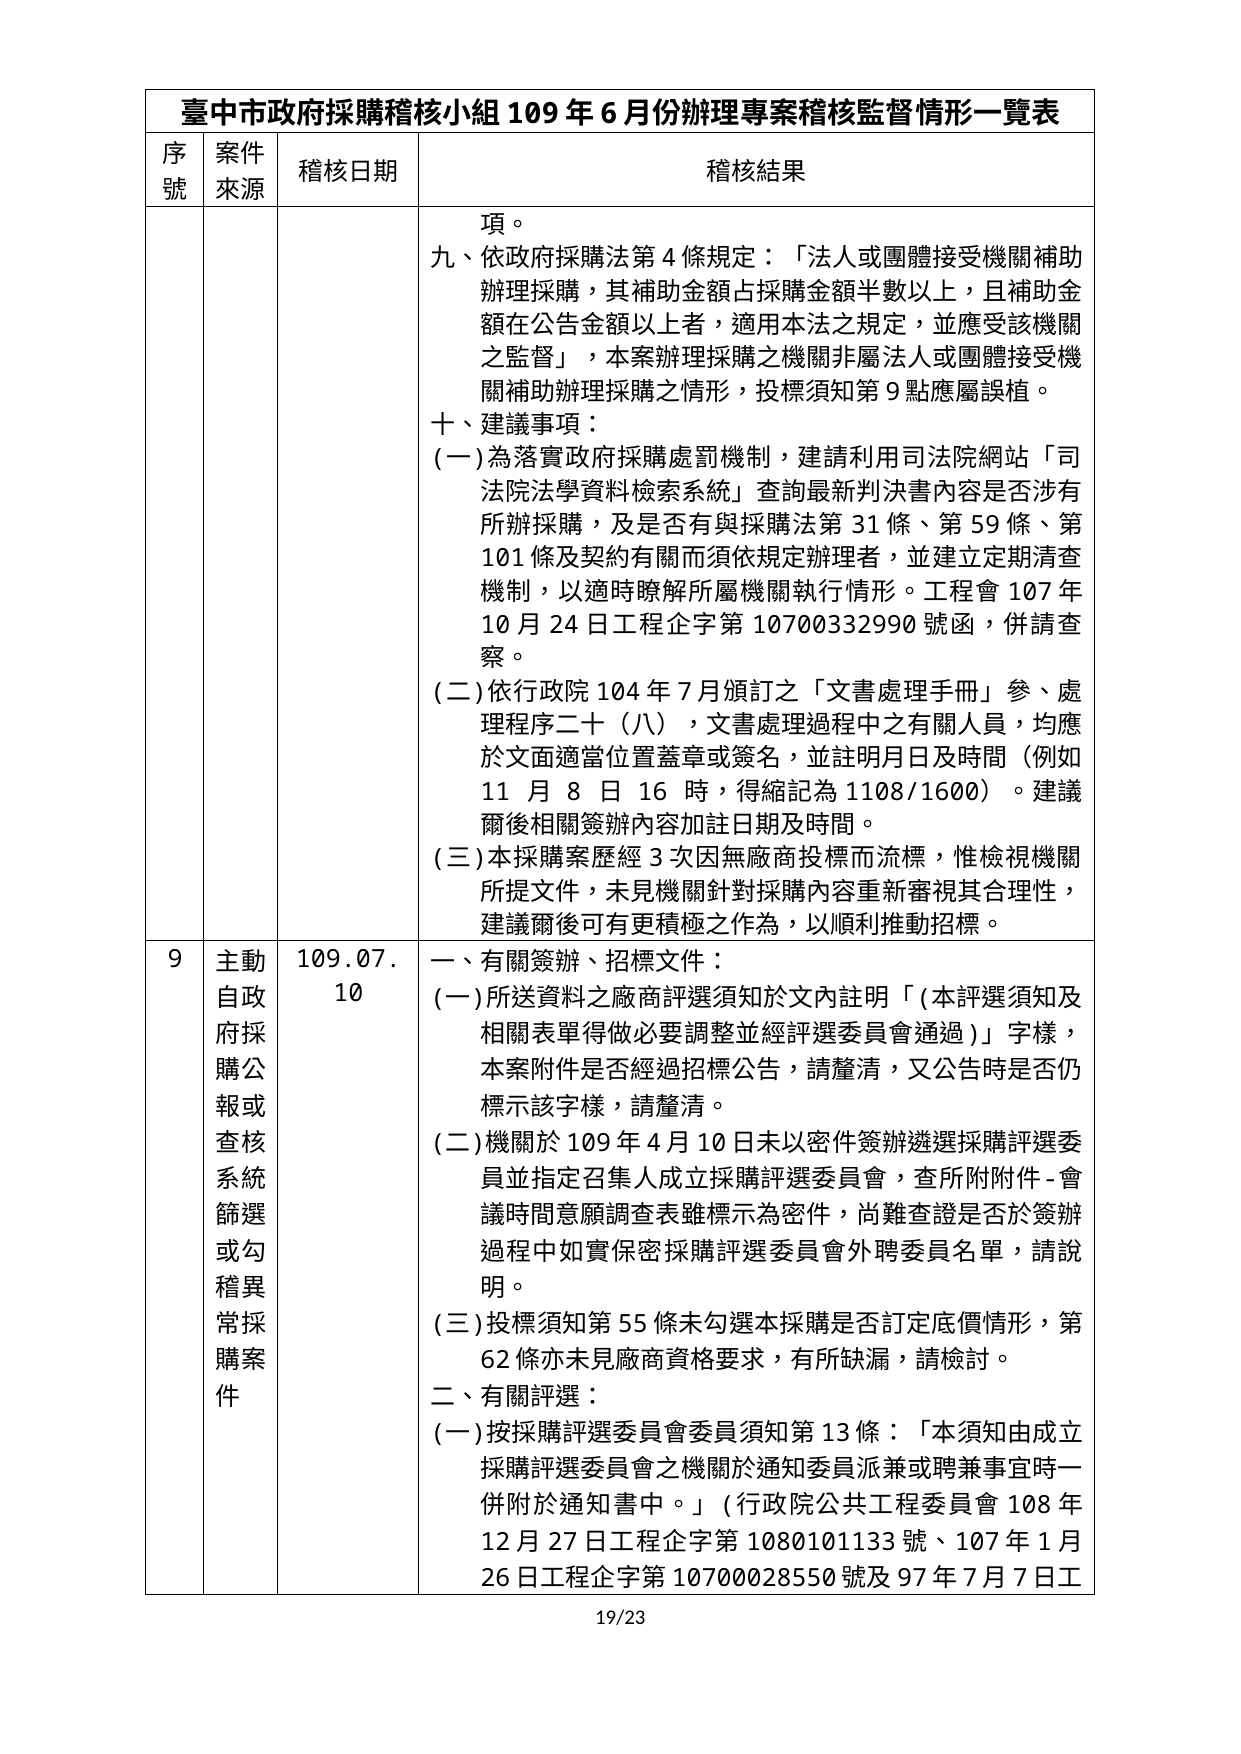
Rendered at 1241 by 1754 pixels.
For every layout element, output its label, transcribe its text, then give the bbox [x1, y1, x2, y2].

table_cell [278, 207, 418, 940]
table_cell 一、有關簽辦、招標文件： (一)所送資料之廠商評選須知於文內註明「(本評選須知及相關表單得做必要調整並經評選委員會通過)」字樣，本案附件是否經過招標公告，請釐清，又公告時是否仍標示該字樣，請釐清。 (二)機關於109年4月10日未以密件簽辦遴選採購評選委員並指定召集人成立採購評選委員會，查所附附件-會議時間意願調查表雖標示為密件，尚難查證是否於簽辦過程中如實保密採購評選委員會外聘委員名單，請說明。 (三)投標須知第55條未勾選本採購是否訂定底價情形，第62條亦未見廠商資格要求，有所缺漏，請檢討。 二、有關評選： (一)按採購評選委員會委員須知第13條：「本須知由成立採購評選委員會之機關於通知委員派兼或聘兼事宜時一併附於通知書中。」(行政院公共工程委員會108年12月27日工程企字第1080101133號、107年1月26日工程企字第10700028550號及97年7月7日工 [419, 941, 1094, 1593]
table_cell [204, 207, 277, 940]
table_header 臺中市政府採購稽核小組109年6月份辦理專案稽核監督情形一覽表 [146, 90, 1094, 132]
table_cell 109.07.10 [278, 941, 418, 1593]
table_cell 序號 [146, 133, 203, 206]
table_cell 9 [146, 941, 203, 1593]
table_cell 案件來源 [204, 133, 277, 206]
table_cell [146, 207, 203, 940]
table_cell 稽核結果 [419, 133, 1094, 206]
table_cell 稽核日期 [278, 133, 418, 206]
table_cell 主動自政府採購公報或查核系統篩選或勾稽異常採購案件 [204, 941, 277, 1593]
table_cell 項。 九、依政府採購法第4條規定：「法人或團體接受機關補助辦理採購，其補助金額占採購金額半數以上，且補助金額在公告金額以上者，適用本法之規定，並應受該機關之監督」，本案辦理採購之機關非屬法人或團體接受機關補助辦理採購之情形，投標須知第9點應屬誤植。 十、建議事項： (一)為落實政府採購處罰機制，建請利用司法院網站「司法院法學資料檢索系統」查詢最新判決書內容是否涉有所辦採購，及是否有與採購法第31條、第59條、第101條及契約有關而須依規定辦理者，並建立定期清查機制，以適時瞭解所屬機關執行情形。工程會107年10月24日工程企字第10700332990號函，併請查察。 (二)依行政院104年7月頒訂之「文書處理手冊」參、處理程序二十（八），文書處理過程中之有關人員，均應於文面適當位置蓋章或簽名，並註明月日及時間（例如 11 月 8 日 16 時，得縮記為1108/1600）。建議爾後相關簽辦內容加註日期及時間。 (三)本採購案歷經3次因無廠商投標而流標，惟檢視機關所提文件，未見機關針對採購內容重新審視其合理性，建議爾後可有更積極之作為，以順利推動招標。 [419, 207, 1094, 940]
